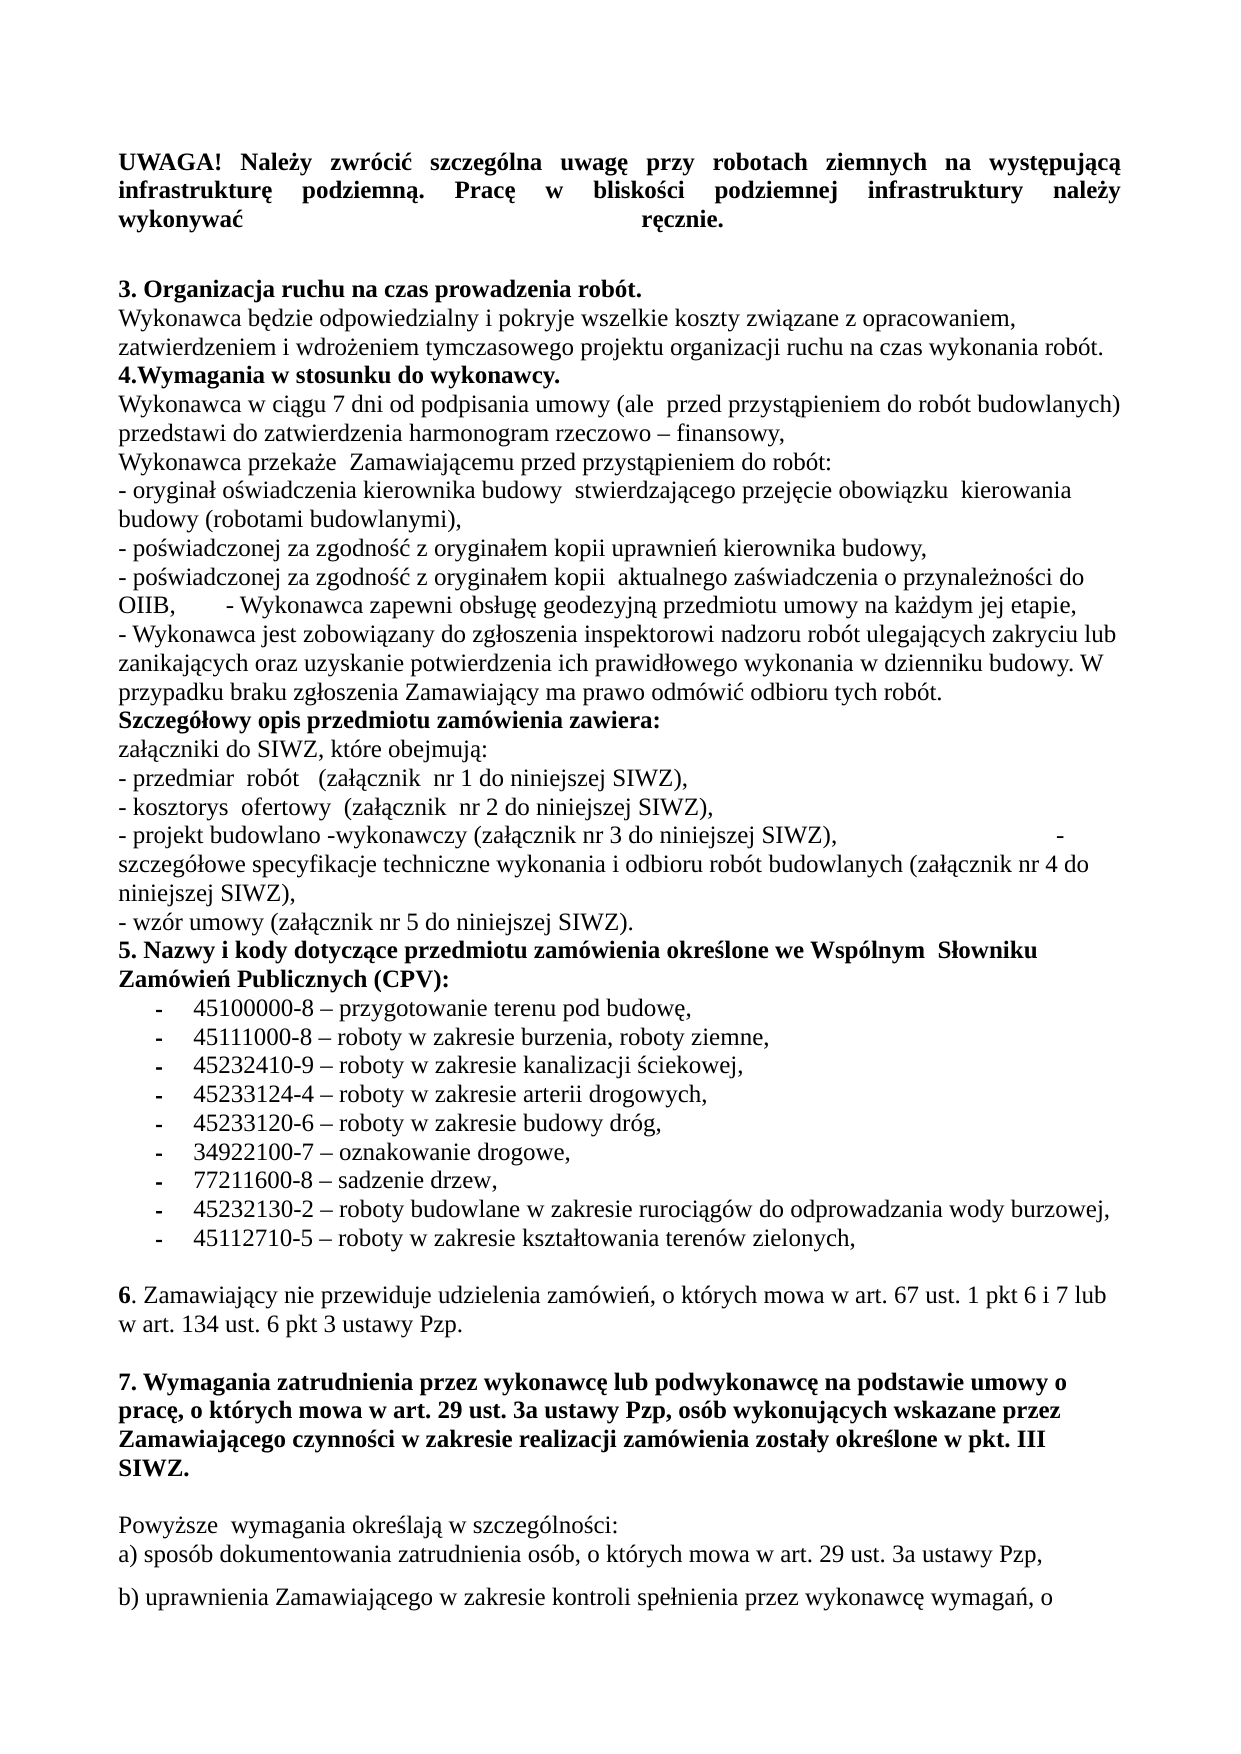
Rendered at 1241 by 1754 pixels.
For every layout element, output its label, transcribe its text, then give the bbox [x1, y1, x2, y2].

list b) uprawnienia Zamawiającego w zakresie kontroli spełnienia przez wykonawcę wymagań, o [118, 1582, 1122, 1611]
text 7. Wymagania zatrudnienia przez wykonawcę lub podwykonawcę na podstawie umowy o pracę, o których mowa w art. 29 ust. 3a ustawy Pzp, osób wykonujących wskazane przez Zamawiającego czynności w zakresie realizacji zamówienia zostały określone w pkt. III SIWZ. [118, 1367, 1122, 1482]
list 45111000-8 – roboty w zakresie burzenia, roboty ziemne, [156, 1022, 1122, 1051]
list 34922100-7 – oznakowanie drogowe, [156, 1137, 1122, 1166]
text UWAGA! Należy zwrócić szczególna uwagę przy robotach ziemnych na występującą infrastrukturę podziemną. Pracę w bliskości podziemnej infrastruktury należy wykonywać ręcznie. [118, 147, 1122, 262]
list 45232130-2 – roboty budowlane w zakresie rurociągów do odprowadzania wody burzowej, [156, 1194, 1122, 1223]
list 45112710-5 – roboty w zakresie kształtowania terenów zielonych, [156, 1223, 1122, 1252]
text Powyższe wymagania określają w szczególności: [118, 1511, 1122, 1539]
text 6. Zamawiający nie przewiduje udzielenia zamówień, o których mowa w art. 67 ust. 1 pkt 6 i 7 lub w art. 134 ust. 6 pkt 3 ustawy Pzp. [118, 1281, 1122, 1338]
list 77211600-8 – sadzenie drzew, [156, 1166, 1122, 1194]
list 45100000-8 – przygotowanie terenu pod budowę, [156, 993, 1122, 1022]
text 3. Organizacja ruchu na czas prowadzenia robót. Wykonawca będzie odpowiedzialny i pokryje wszelkie koszty związane z opracowaniem, zatwierdzeniem i wdrożeniem tymczasowego projektu organizacji ruchu na czas wykonania robót. 4.Wymagania w stosunku do wykonawcy. Wykonawca w ciągu 7 dni od podpisania umowy (ale przed przystąpieniem do robót budowlanych) przedstawi do zatwierdzenia harmonogram rzeczowo – finansowy, Wykonawca przekaże Zamawiającemu przed przystąpieniem do robót: - oryginał oświadczenia kierownika budowy stwierdzającego przejęcie obowiązku kierowania budowy (robotami budowlanymi), - poświadczonej za zgodność z oryginałem kopii uprawnień kierownika budowy, - poświadczonej za zgodność z oryginałem kopii aktualnego zaświadczenia o przynależności do OIIB, - Wykonawca zapewni obsługę geodezyjną przedmiotu umowy na każdym jej etapie, - Wykonawca jest zobowiązany do zgłoszenia inspektorowi nadzoru robót ulegających zakryciu lub zanikających oraz uzyskanie potwierdzenia ich prawidłowego wykonania w dzienniku budowy. W przypadku braku zgłoszenia Zamawiający ma prawo odmówić odbioru tych robót. Szczegółowy opis przedmiotu zamówienia zawiera: załączniki do SIWZ, które obejmują: - przedmiar robót (załącznik nr 1 do niniejszej SIWZ), - kosztorys ofertowy (załącznik nr 2 do niniejszej SIWZ), - projekt budowlano -wykonawczy (załącznik nr 3 do niniejszej SIWZ), - szczegółowe specyfikacje techniczne wykonania i odbioru robót budowlanych (załącznik nr 4 do niniejszej SIWZ), - wzór umowy (załącznik nr 5 do niniejszej SIWZ). 5. Nazwy i kody dotyczące przedmiotu zamówienia określone we Wspólnym Słowniku Zamówień Publicznych (CPV): [118, 274, 1122, 993]
list 45233124-4 – roboty w zakresie arterii drogowych, [156, 1079, 1122, 1108]
text a) sposób dokumentowania zatrudnienia osób, o których mowa w art. 29 ust. 3a ustawy Pzp, [118, 1539, 1122, 1568]
list 45233120-6 – roboty w zakresie budowy dróg, [156, 1108, 1122, 1137]
list 45232410-9 – roboty w zakresie kanalizacji ściekowej, [156, 1051, 1122, 1079]
